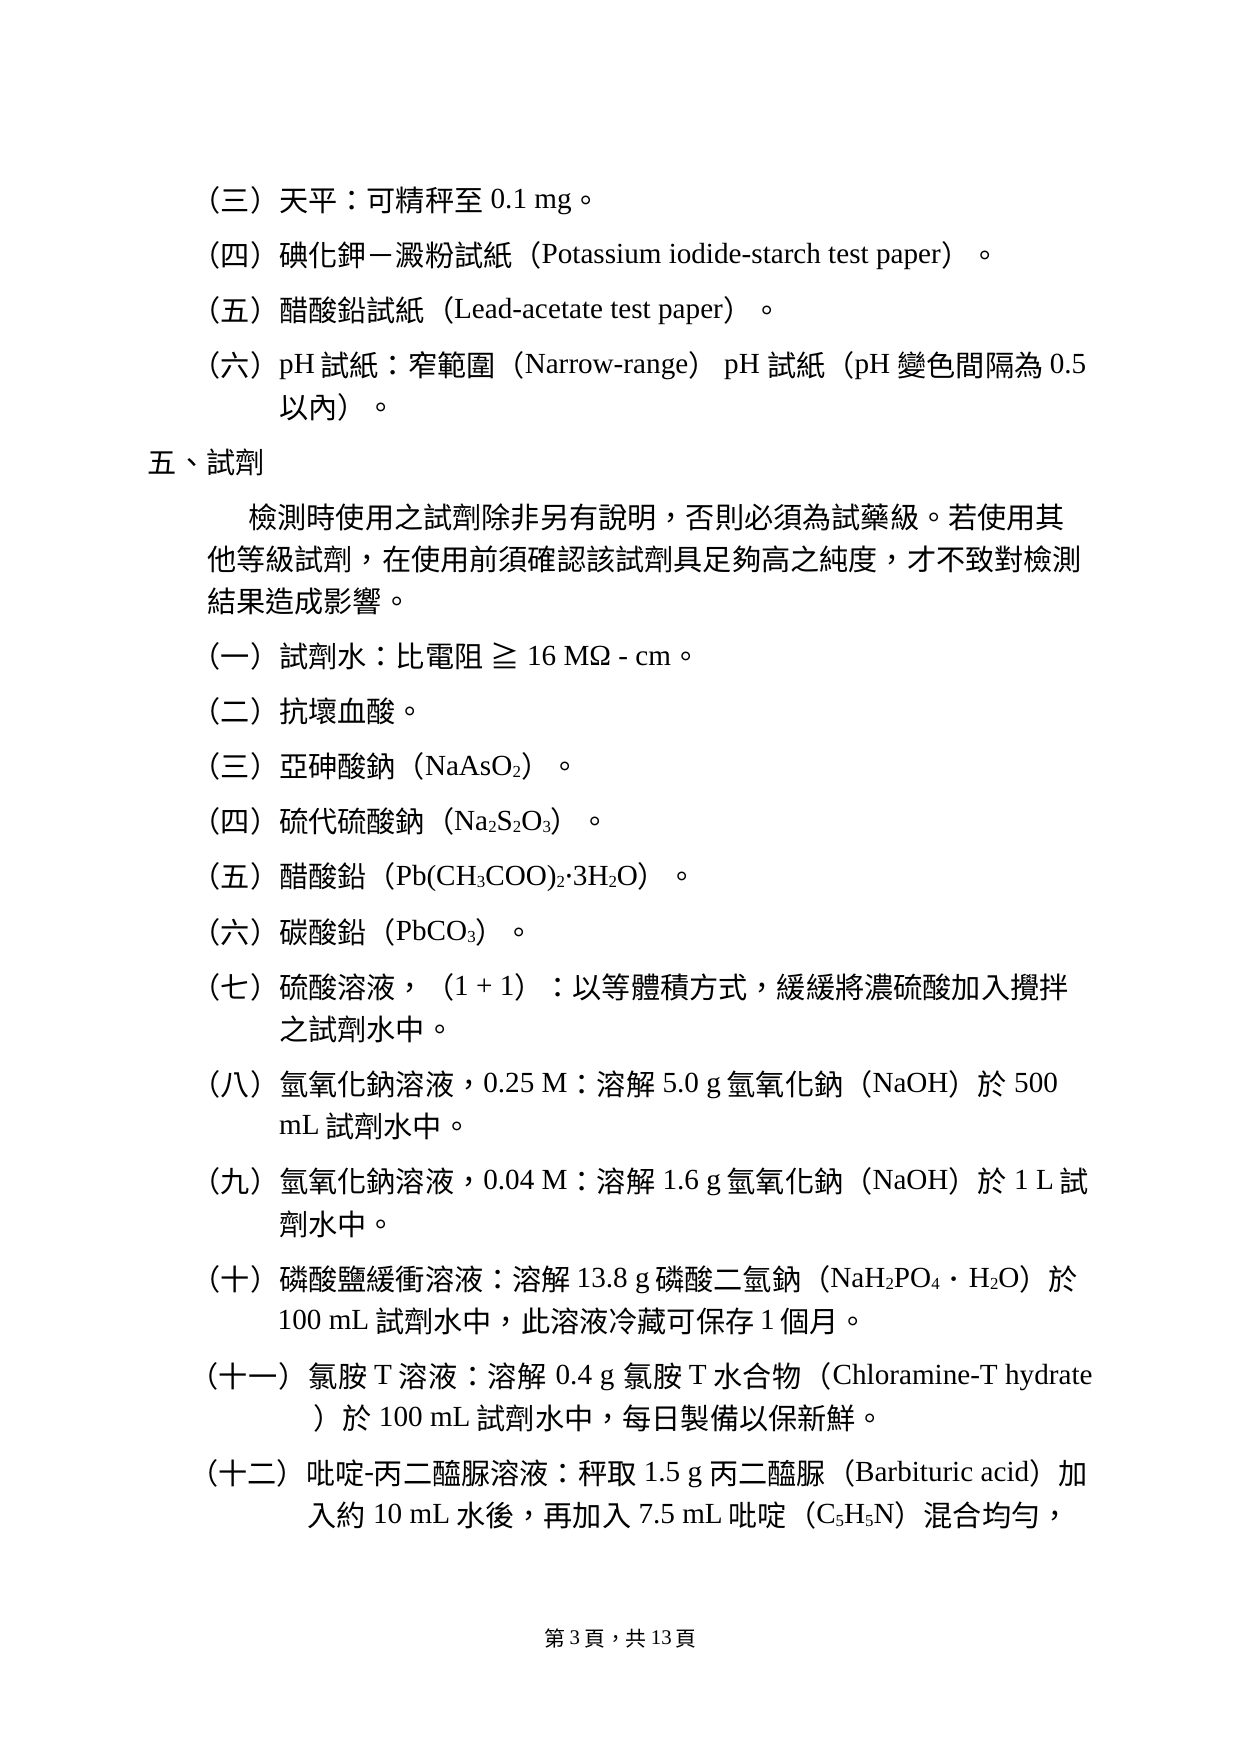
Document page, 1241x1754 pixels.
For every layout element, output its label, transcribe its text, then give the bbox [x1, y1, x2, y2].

text （十一）氯胺T溶液：溶解 0.4 g 氯胺T水合物（Chloramine-T hydrate ）於 100 mL 試劑水中，每日製備以保新鮮。 [189, 1353, 1093, 1438]
text （六）碳酸鉛（PbCO3）。 [191, 909, 1093, 951]
text （七）硫酸溶液，（1 + 1）：以等體積方式，緩緩將濃硫酸加入攪拌之試劑水中。 [191, 964, 1093, 1049]
text （一）試劑水：比電阻 ≧ 16 MΩ - cm。 [191, 634, 1093, 676]
text （三）天平：可精秤至 0.1 mg。 [191, 177, 1093, 219]
text （三）亞砷酸鈉（NaAsO2）。 [191, 744, 1093, 786]
text 檢測時使用之試劑除非另有說明，否則必須為試藥級。若使用其他等級試劑，在使用前須確認該試劑具足夠高之純度，才不致對檢測結果造成影響。 [207, 494, 1093, 621]
text （五）醋酸鉛試紙（Lead-acetate test paper）。 [191, 287, 1093, 329]
text （十二）吡啶-丙二醯脲溶液：秤取 1.5 g 丙二醯脲（Barbituric acid）加入約 10 mL 水後，再加入 7.5 mL吡啶（C5H5N）混合均勻， [189, 1451, 1093, 1535]
text （八）氫氧化鈉溶液，0.25 M：溶解 5.0 g氫氧化鈉（NaOH）於 500 mL試劑水中。 [191, 1061, 1093, 1146]
text （四）碘化鉀－澱粉試紙（Potassium iodide-starch test paper）。 [191, 232, 1093, 274]
text （二）抗壞血酸。 [191, 689, 1093, 731]
text 五、試劑 [148, 439, 1093, 482]
text （十）磷酸鹽緩衝溶液：溶解13.8 g磷酸二氫鈉（NaH2PO4．H2O）於100 mL試劑水中，此溶液冷藏可保存1個月。 [191, 1256, 1093, 1341]
text （四）硫代硫酸鈉（Na2S2O3）。 [191, 799, 1093, 841]
text （九）氫氧化鈉溶液，0.04 M：溶解 1.6 g氫氧化鈉（NaOH）於 1 L試劑水中。 [191, 1159, 1093, 1243]
text （六）pH試紙：窄範圍（Narrow-range） pH 試紙（pH 變色間隔為 0.5 以內）。 [191, 342, 1093, 427]
text （五）醋酸鉛（Pb(CH3COO)2·3H2O）。 [191, 854, 1093, 896]
